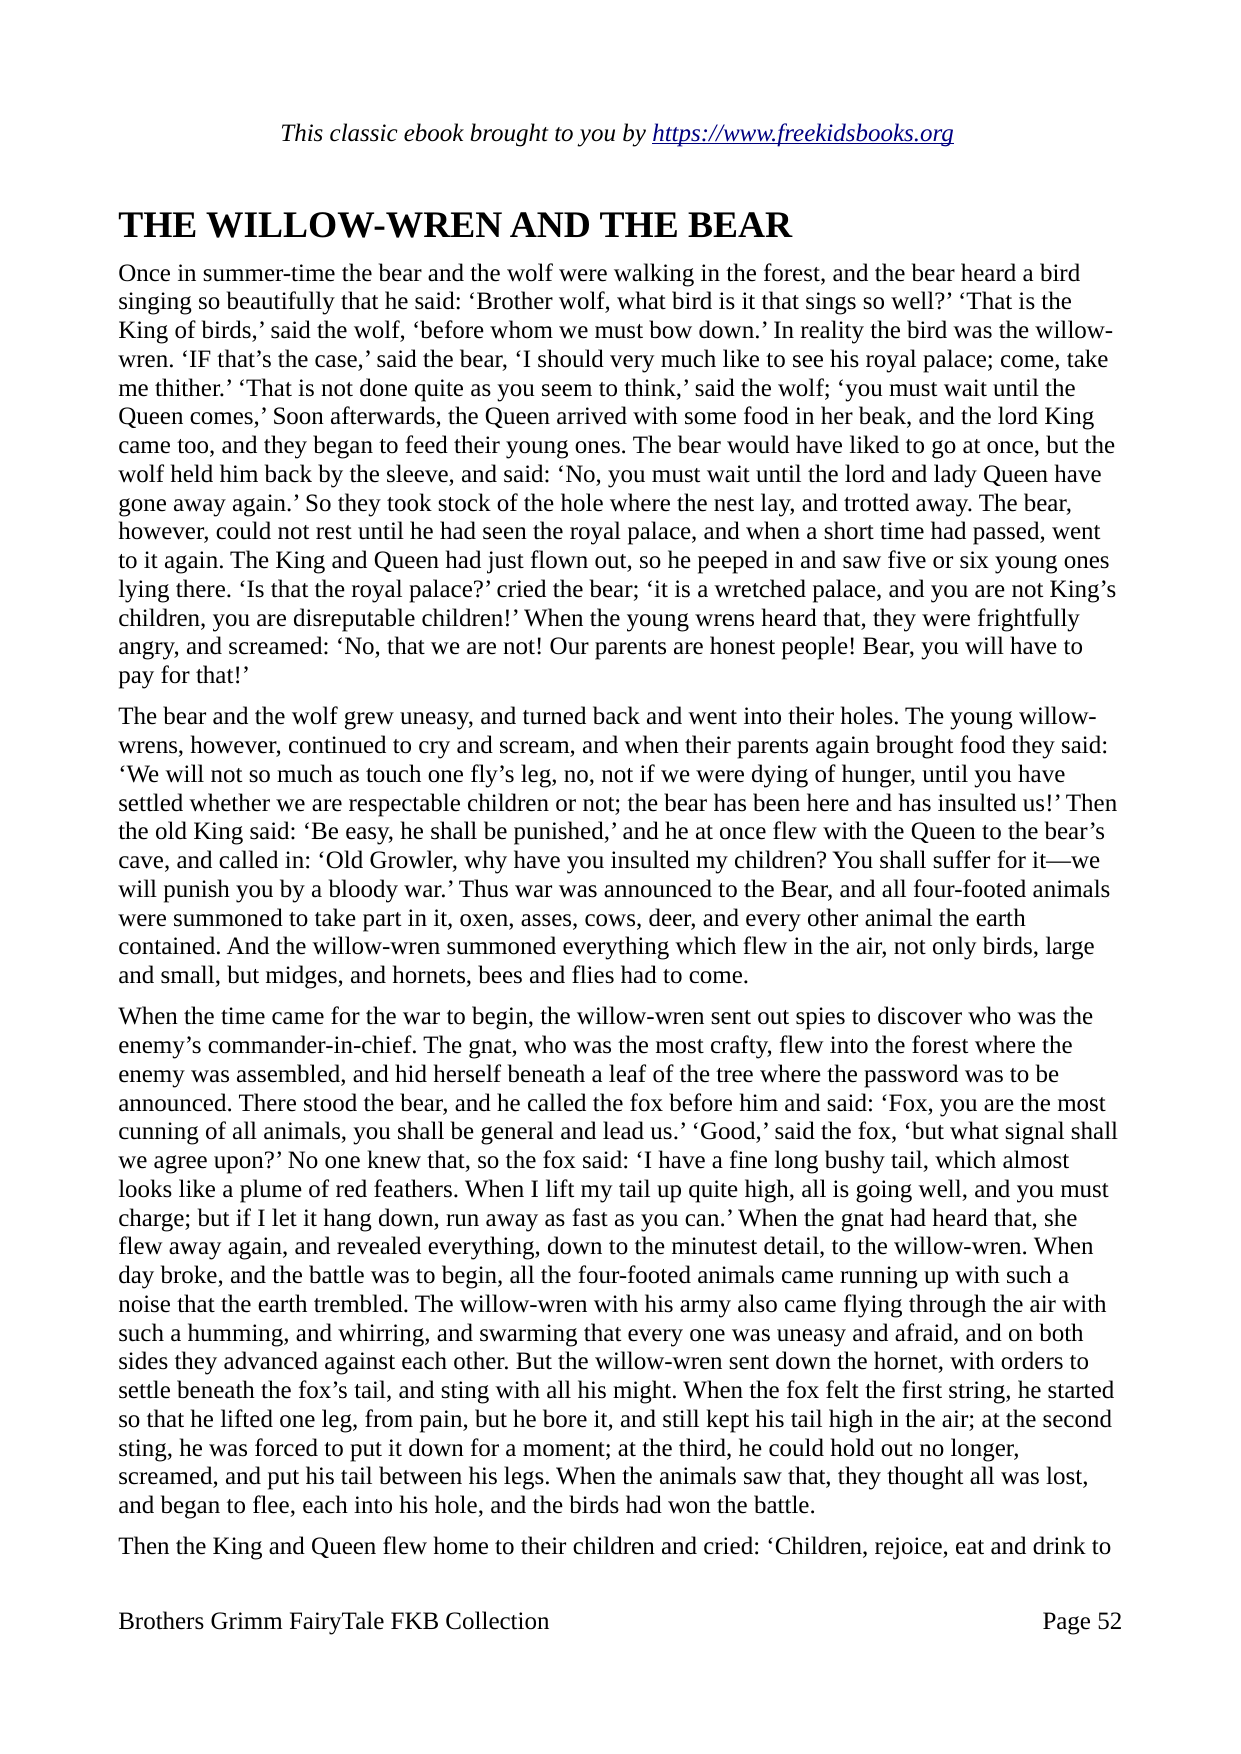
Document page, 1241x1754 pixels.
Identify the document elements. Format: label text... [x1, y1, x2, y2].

subtitle THE WILLOW-WREN AND THE BEAR [118, 202, 1122, 245]
text Then the King and Queen flew home to their children and cried: ‘Children, rejoice, eat and drink to [118, 1531, 1122, 1560]
text The bear and the wolf grew uneasy, and turned back and went into their holes. The young willow-wrens, however, continued to cry and scream, and when their parents again brought food they said: ‘We will not so much as touch one fly’s leg, no, not if we were dying of hunger, until you have settled whether we are respectable children or not; the bear has been here and has insulted us!’ Then the old King said: ‘Be easy, he shall be punished,’ and he at once flew with the Queen to the bear’s cave, and called in: ‘Old Growler, why have you insulted my children? You shall suffer for it—we will punish you by a bloody war.’ Thus war was announced to the Bear, and all four-footed animals were summoned to take part in it, oxen, asses, cows, deer, and every other animal the earth contained. And the willow-wren summoned everything which flew in the air, not only birds, large and small, but midges, and hornets, bees and flies had to come. [118, 701, 1122, 989]
text Once in summer-time the bear and the wolf were walking in the forest, and the bear heard a bird singing so beautifully that he said: ‘Brother wolf, what bird is it that sings so well?’ ‘That is the King of birds,’ said the wolf, ‘before whom we must bow down.’ In reality the bird was the willow-wren. ‘IF that’s the case,’ said the bear, ‘I should very much like to see his royal palace; come, take me thither.’ ‘That is not done quite as you seem to think,’ said the wolf; ‘you must wait until the Queen comes,’ Soon afterwards, the Queen arrived with some food in her beak, and the lord King came too, and they began to feed their young ones. The bear would have liked to go at once, but the wolf held him back by the sleeve, and said: ‘No, you must wait until the lord and lady Queen have gone away again.’ So they took stock of the hole where the nest lay, and trotted away. The bear, however, could not rest until he had seen the royal palace, and when a short time had passed, went to it again. The King and Queen had just flown out, so he peeped in and saw five or six young ones lying there. ‘Is that the royal palace?’ cried the bear; ‘it is a wretched palace, and you are not King’s children, you are disreputable children!’ When the young wrens heard that, they were frightfully angry, and screamed: ‘No, that we are not! Our parents are honest people! Bear, you will have to pay for that!’ [118, 258, 1122, 689]
text When the time came for the war to begin, the willow-wren sent out spies to discover who was the enemy’s commander-in-chief. The gnat, who was the most crafty, flew into the forest where the enemy was assembled, and hid herself beneath a leaf of the tree where the password was to be announced. There stood the bear, and he called the fox before him and said: ‘Fox, you are the most cunning of all animals, you shall be general and lead us.’ ‘Good,’ said the fox, ‘but what signal shall we agree upon?’ No one knew that, so the fox said: ‘I have a fine long bushy tail, which almost looks like a plume of red feathers. When I lift my tail up quite high, all is going well, and you must charge; but if I let it hang down, run away as fast as you can.’ When the gnat had heard that, she flew away again, and revealed everything, down to the minutest detail, to the willow-wren. When day broke, and the battle was to begin, all the four-footed animals came running up with such a noise that the earth trembled. The willow-wren with his army also came flying through the air with such a humming, and whirring, and swarming that every one was uneasy and afraid, and on both sides they advanced against each other. But the willow-wren sent down the hornet, with orders to settle beneath the fox’s tail, and sting with all his might. When the fox felt the first string, he started so that he lifted one leg, from pain, but he bore it, and still kept his tail high in the air; at the second sting, he was forced to put it down for a moment; at the third, he could hold out no longer, screamed, and put his tail between his legs. When the animals saw that, they thought all was lost, and began to flee, each into his hole, and the birds had won the battle. [118, 1001, 1122, 1519]
